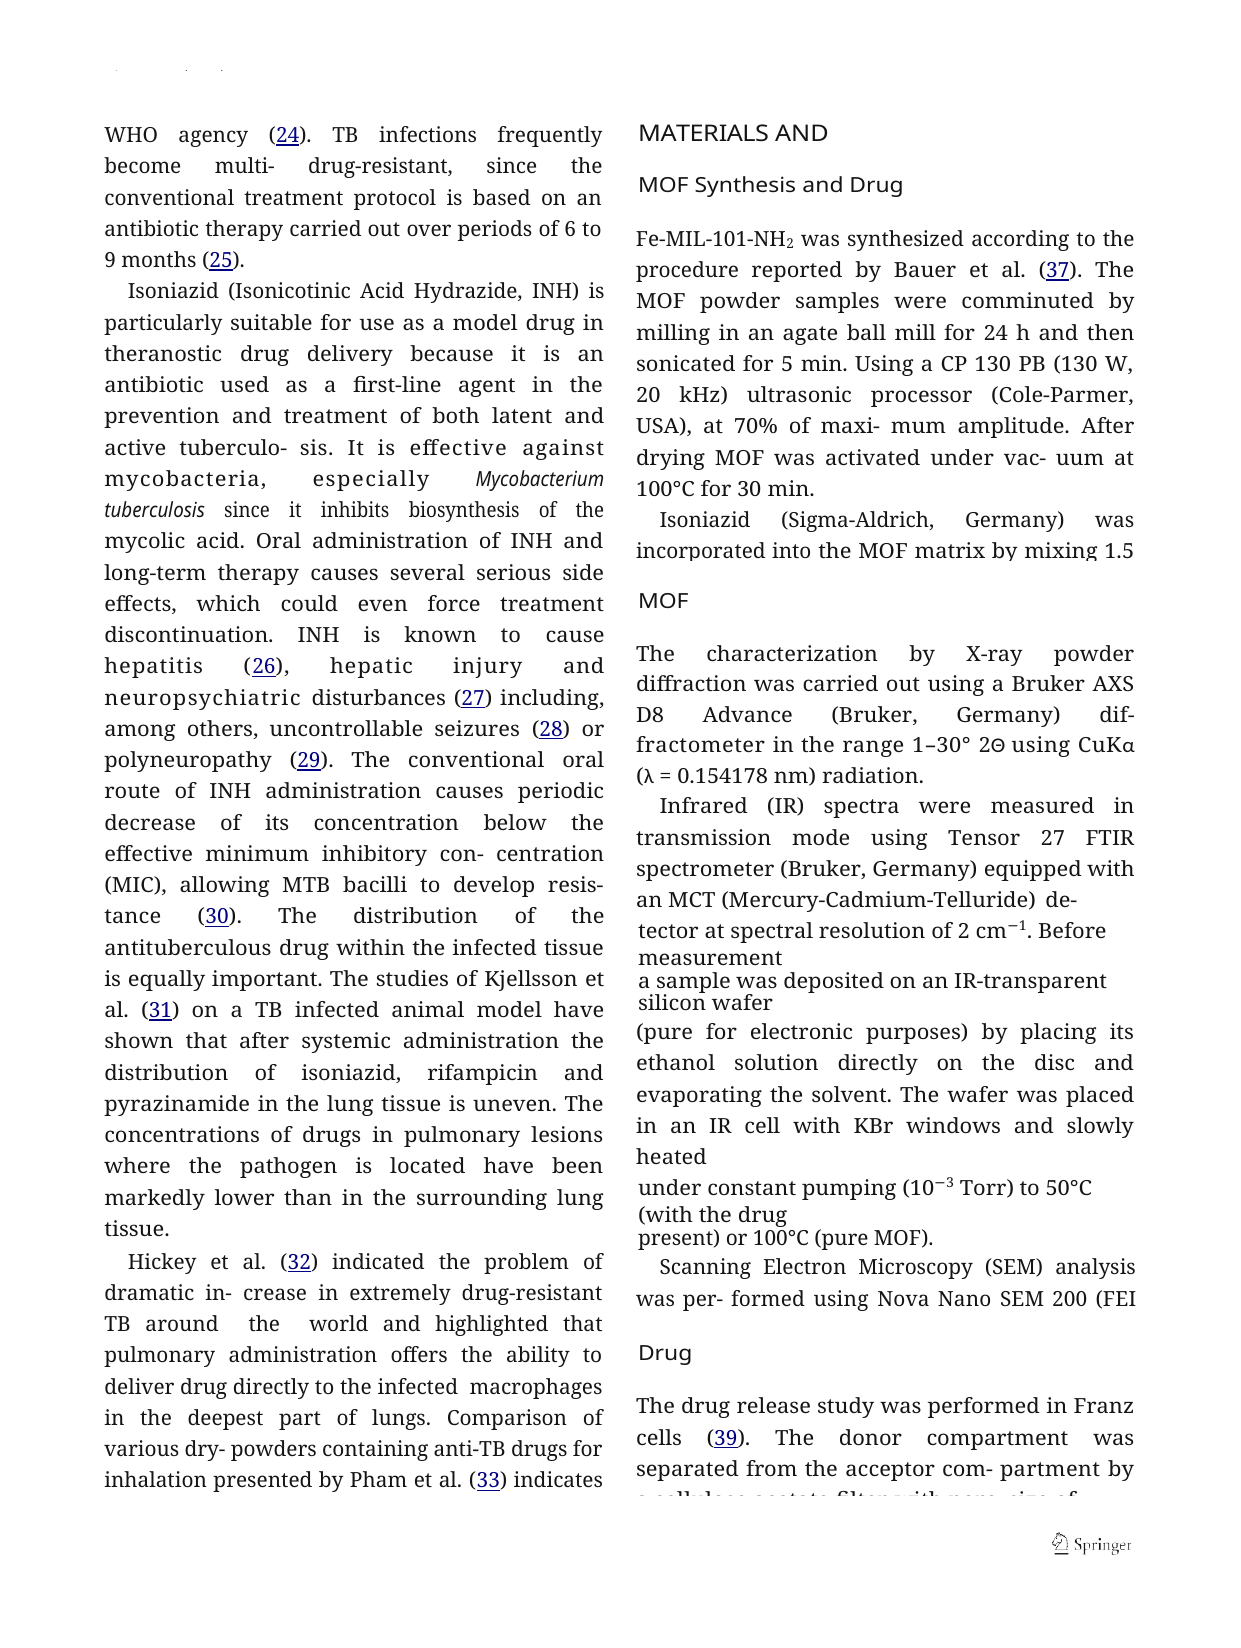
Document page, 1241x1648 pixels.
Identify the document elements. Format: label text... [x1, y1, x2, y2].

text under constant pumping (10−3 Torr) to 50°C (with the drug [638, 1173, 1138, 1228]
text Infrared (IR) spectra were measured in transmission mode using Tensor 27 FTIR spectrometer (Bruker, Germany) equipped with an MCT (Mercury-Cadmium-Telluride) de- [636, 792, 1135, 914]
text MOF Characterisation [638, 586, 843, 612]
text MOF Synthesis and Drug Incorporation [638, 171, 998, 197]
text Drug Release [638, 1338, 762, 1364]
text a sample was deposited on an IR-transparent silicon wafer [638, 971, 1138, 1015]
text Pharm Res (2018) 35: 144 [106, 66, 278, 71]
text Page 3 of 11 144 [1004, 66, 1136, 89]
text Fe-MIL-101-NH2 was synthesized according to the procedure reported by Bauer et al. (37). The MOF powder samples were comminuted by milling in an agate ball mill for 24 h and then sonicated for 5 min. Using a CP 130 PB (130 W, 20 kHz) ultrasonic processor (Cole-Parmer, USA), at 70% of maxi- mum amplitude. After drying MOF was activated under vac- uum at 100°C for 30 min. [636, 224, 1134, 502]
text present) or 100°C (pure MOF). [638, 1228, 1138, 1250]
text The drug release study was performed in Franz cells (39). The donor compartment was separated from the acceptor com- partment by a cellulose acetate filter with pore size of [636, 1391, 1134, 1495]
text Isoniazid (Isonicotinic Acid Hydrazide, INH) is particularly suitable for use as a model drug in theranostic drug delivery because it is an antibiotic used as a first-line agent in the prevention and treatment of both latent and active tuberculo- sis. It is effective against mycobacteria, especially Mycobacterium tuberculosis since it inhibits biosynthesis of the mycolic acid. Oral administration of INH and long-term therapy causes several serious side effects, which could even force treatment discontinuation. INH is known to cause hepatitis (26), hepatic injury and neuropsychiatric disturbances (27) including, among others, uncontrollable seizures (28) or polyneuropathy (29). The conventional oral route of INH administration causes periodic decrease of its concentration below the effective minimum inhibitory con- centration (MIC), allowing MTB bacilli to develop resis- tance (30). The distribution of the antituberculous drug within the infected tissue is equally important. The studies of Kjellsson et al. (31) on a TB infected animal model have shown that after systemic administration the distribution of isoniazid, rifampicin and pyrazinamide in the lung tissue is uneven. The concentrations of drugs in pulmonary lesions where the pathogen is located have been markedly lower than in the surrounding lung tissue. [104, 276, 604, 1242]
text MATERIALS AND METHODS [638, 117, 943, 146]
text (pure for electronic purposes) by placing its ethanol solution directly on the disc and evaporating the solvent. The wafer was placed in an IR cell with KBr windows and slowly heated [636, 1017, 1134, 1171]
text The characterization by X-ray powder diffraction was carried out using a Bruker AXS D8 Advance (Bruker, Germany) dif- fractometer in the range 1–30° 2Θ using CuKα (λ = 0.154178 nm) radiation. [636, 639, 1134, 789]
text Isoniazid (Sigma-Aldrich, Germany) was incorporated into the MOF matrix by mixing 1.5 mL of saturated solution of INH in DMF with 300 mg of micronized Fe-MIL-101-NH2. The slurry was mixed for 12 h at room temperature and the product was separated by centrifugation and washed with ethanol. [636, 505, 1134, 560]
text tector at spectral resolution of 2 cm−1. Before measurement [638, 917, 1138, 971]
text Scanning Electron Microscopy (SEM) analysis was per- formed using Nova Nano SEM 200 (FEI Europe B.V.) cooperating with the Element Energy Dispersive Spectroscopy (EDS) analyzer (EDAX Inc., U.S.A.) using secondary electrons in low vacuum conditions (60 Pa). Samples of MOF without treatment, MOF after milling and MOF after milling and sonication were analyzed. [636, 1252, 1136, 1313]
text Hickey et al. (32) indicated the problem of dramatic in- crease in extremely drug-resistant TB around the world and highlighted that pulmonary administration offers the ability to deliver drug directly to the infected macrophages in the deepest part of lungs. Comparison of various dry- powders containing anti-TB drugs for inhalation presented by Pham et al. (33) indicates that the strategy of inhaled therapy is the main and the most promising alternative to traditional approach and is necessary to achieve global TB control. [104, 1247, 603, 1494]
text WHO agency (24). TB infections frequently become multi- drug-resistant, since the conventional treatment protocol is based on an antibiotic therapy carried out over periods of 6 to 9 months (25). [104, 120, 603, 274]
